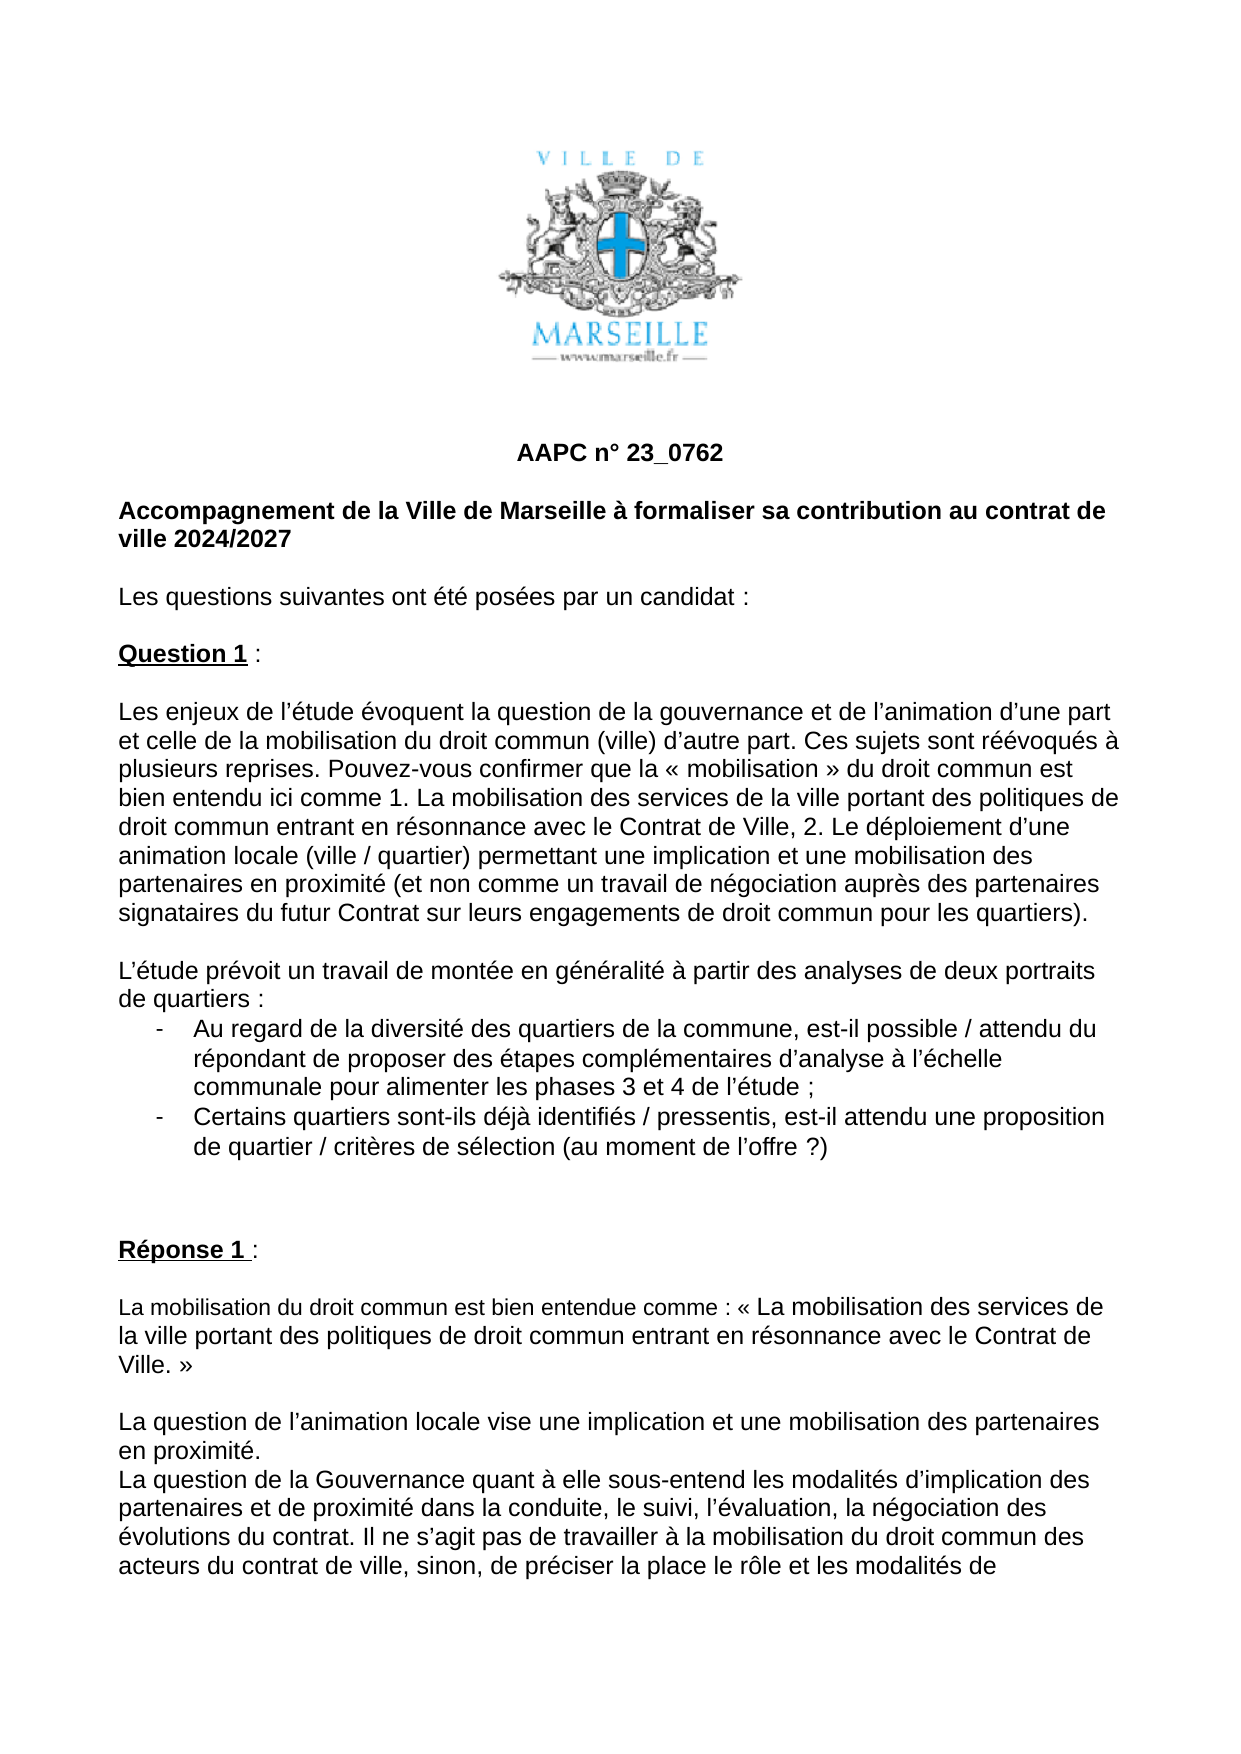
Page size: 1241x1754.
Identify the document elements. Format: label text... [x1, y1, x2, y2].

text La question de l’animation locale vise une implication et une mobilisation des partenaires en proximité. [118, 1407, 1122, 1464]
text Accompagnement de la Ville de Marseille à formaliser sa contribution au contrat de ville 2024/2027 [118, 496, 1122, 553]
text Réponse 1 : [118, 1234, 1122, 1263]
text Question 1 : [118, 639, 1122, 668]
list Au regard de la diversité des quartiers de la commune, est-il possible / attendu du répondant de proposer des étapes complémentaires d’analyse à l’échelle communale pour alimenter les phases 3 et 4 de l’étude ; [156, 1013, 1122, 1101]
picture [495, 146, 745, 381]
text Les questions suivantes ont été posées par un candidat : [118, 582, 1122, 611]
text AAPC n° 23_0762 [118, 438, 1122, 467]
text Les enjeux de l’étude évoquent la question de la gouvernance et de l’animation d’une part et celle de la mobilisation du droit commun (ville) d’autre part. Ces sujets sont réévoqués à plusieurs reprises. Pouvez-vous confirmer que la « mobilisation » du droit commun est bien entendu ici comme 1. La mobilisation des services de la ville portant des politiques de droit commun entrant en résonnance avec le Contrat de Ville, 2. Le déploiement d’une animation locale (ville / quartier) permettant une implication et une mobilisation des partenaires en proximité (et non comme un travail de négociation auprès des partenaires signataires du futur Contrat sur leurs engagements de droit commun pour les quartiers). [118, 697, 1122, 927]
list Certains quartiers sont-ils déjà identifiés / pressentis, est-il attendu une proposition de quartier / critères de sélection (au moment de l’offre ?) [156, 1101, 1122, 1160]
text L’étude prévoit un travail de montée en généralité à partir des analyses de deux portraits de quartiers : [118, 956, 1122, 1013]
text La question de la Gouvernance quant à elle sous-entend les modalités d’implication des partenaires et de proximité dans la conduite, le suivi, l’évaluation, la négociation des évolutions du contrat. Il ne s’agit pas de travailler à la mobilisation du droit commun des acteurs du contrat de ville, sinon, de préciser la place le rôle et les modalités de [118, 1464, 1122, 1579]
text La mobilisation du droit commun est bien entendue comme : « La mobilisation des services de la ville portant des politiques de droit commun entrant en résonnance avec le Contrat de Ville. » [118, 1292, 1122, 1378]
